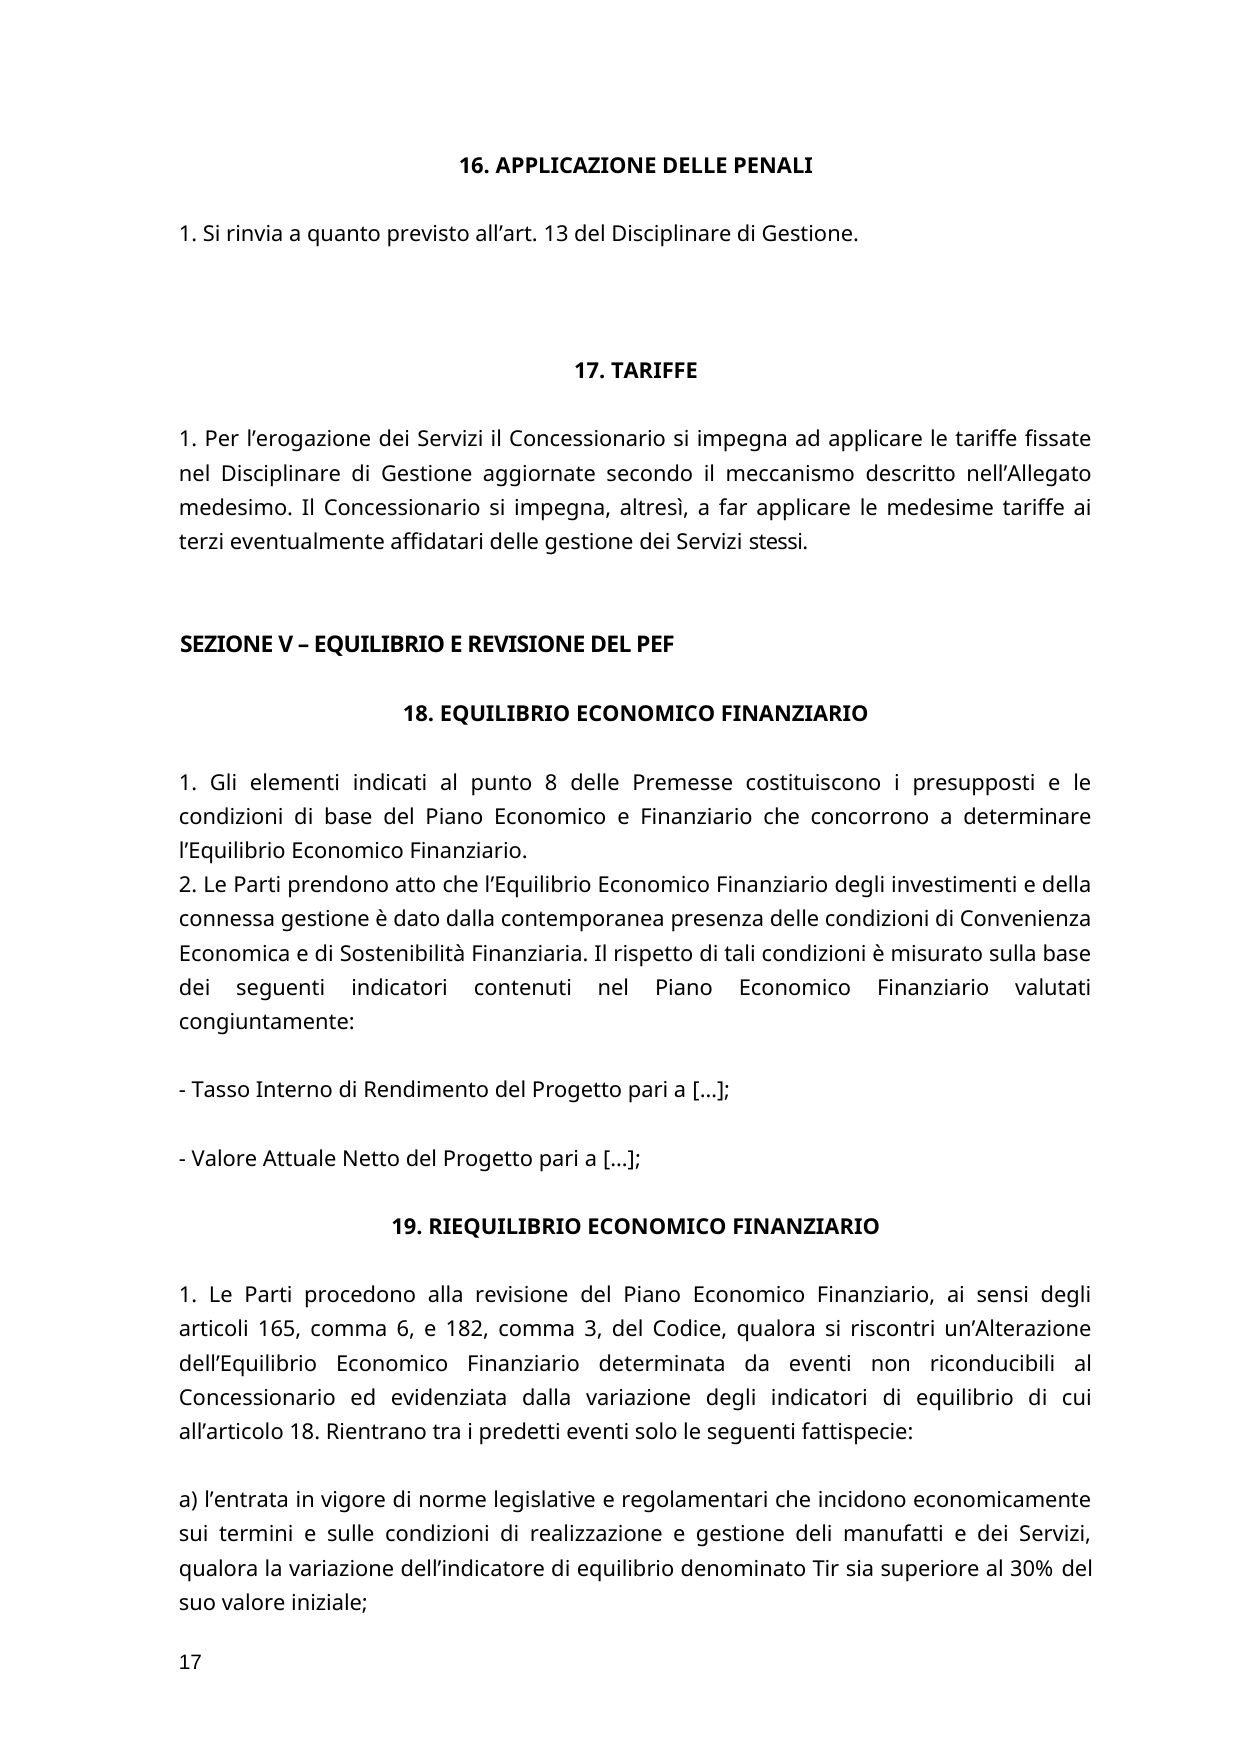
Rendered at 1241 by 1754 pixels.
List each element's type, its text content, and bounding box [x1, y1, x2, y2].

text 1. Le Parti procedono alla revisione del Piano Economico Finanziario, ai sensi degli articoli 165, comma 6, e 182, comma 3, del Codice, qualora si riscontri un’Alterazione dell’Equilibrio Economico Finanziario determinata da eventi non riconducibili al Concessionario ed evidenziata dalla variazione degli indicatori di equilibrio di cui all’articolo 18. Rientrano tra i predetti eventi solo le seguenti fattispecie: [179, 1279, 1093, 1446]
text 16. APPLICAZIONE DELLE PENALI [179, 150, 1093, 180]
text a) l’entrata in vigore di norme legislative e regolamentari che incidono economicamente sui termini e sulle condizioni di realizzazione e gestione deli manufatti e dei Servizi, qualora la variazione dell’indicatore di equilibrio denominato Tir sia superiore al 30% del suo valore iniziale; [179, 1484, 1093, 1617]
text - Valore Attuale Netto del Progetto pari a […]; [179, 1143, 1093, 1172]
text SEZIONE V – EQUILIBRIO E REVISIONE DEL PEF [180, 628, 1093, 659]
text 1. Per l’erogazione dei Servizi il Concessionario si impegna ad applicare le tariffe fissate nel Disciplinare di Gestione aggiornate secondo il meccanismo descritto nell’Allegato medesimo. Il Concessionario si impegna, altresì, a far applicare le medesime tariffe ai terzi eventualmente affidatari delle gestione dei Servizi stessi. [179, 423, 1093, 556]
text 18. EQUILIBRIO ECONOMICO FINANZIARIO [179, 698, 1093, 728]
text 1. Si rinvia a quanto previsto all’art. 13 del Disciplinare di Gestione. [179, 218, 1093, 248]
text 19. RIEQUILIBRIO ECONOMICO FINANZIARIO [179, 1211, 1093, 1241]
text 2. Le Parti prendono atto che l’Equilibrio Economico Finanziario degli investimenti e della connessa gestione è dato dalla contemporanea presenza delle condizioni di Convenienza Economica e di Sostenibilità Finanziaria. Il rispetto di tali condizioni è misurato sulla base dei seguenti indicatori contenuti nel Piano Economico Finanziario valutati congiuntamente: [179, 869, 1093, 1036]
text - Tasso Interno di Rendimento del Progetto pari a […]; [179, 1074, 1093, 1104]
text 17. TARIFFE [179, 355, 1093, 385]
text 1. Gli elementi indicati al punto 8 delle Premesse costituiscono i presupposti e le condizioni di base del Piano Economico e Finanziario che concorrono a determinare l’Equilibrio Economico Finanziario. [179, 767, 1093, 865]
